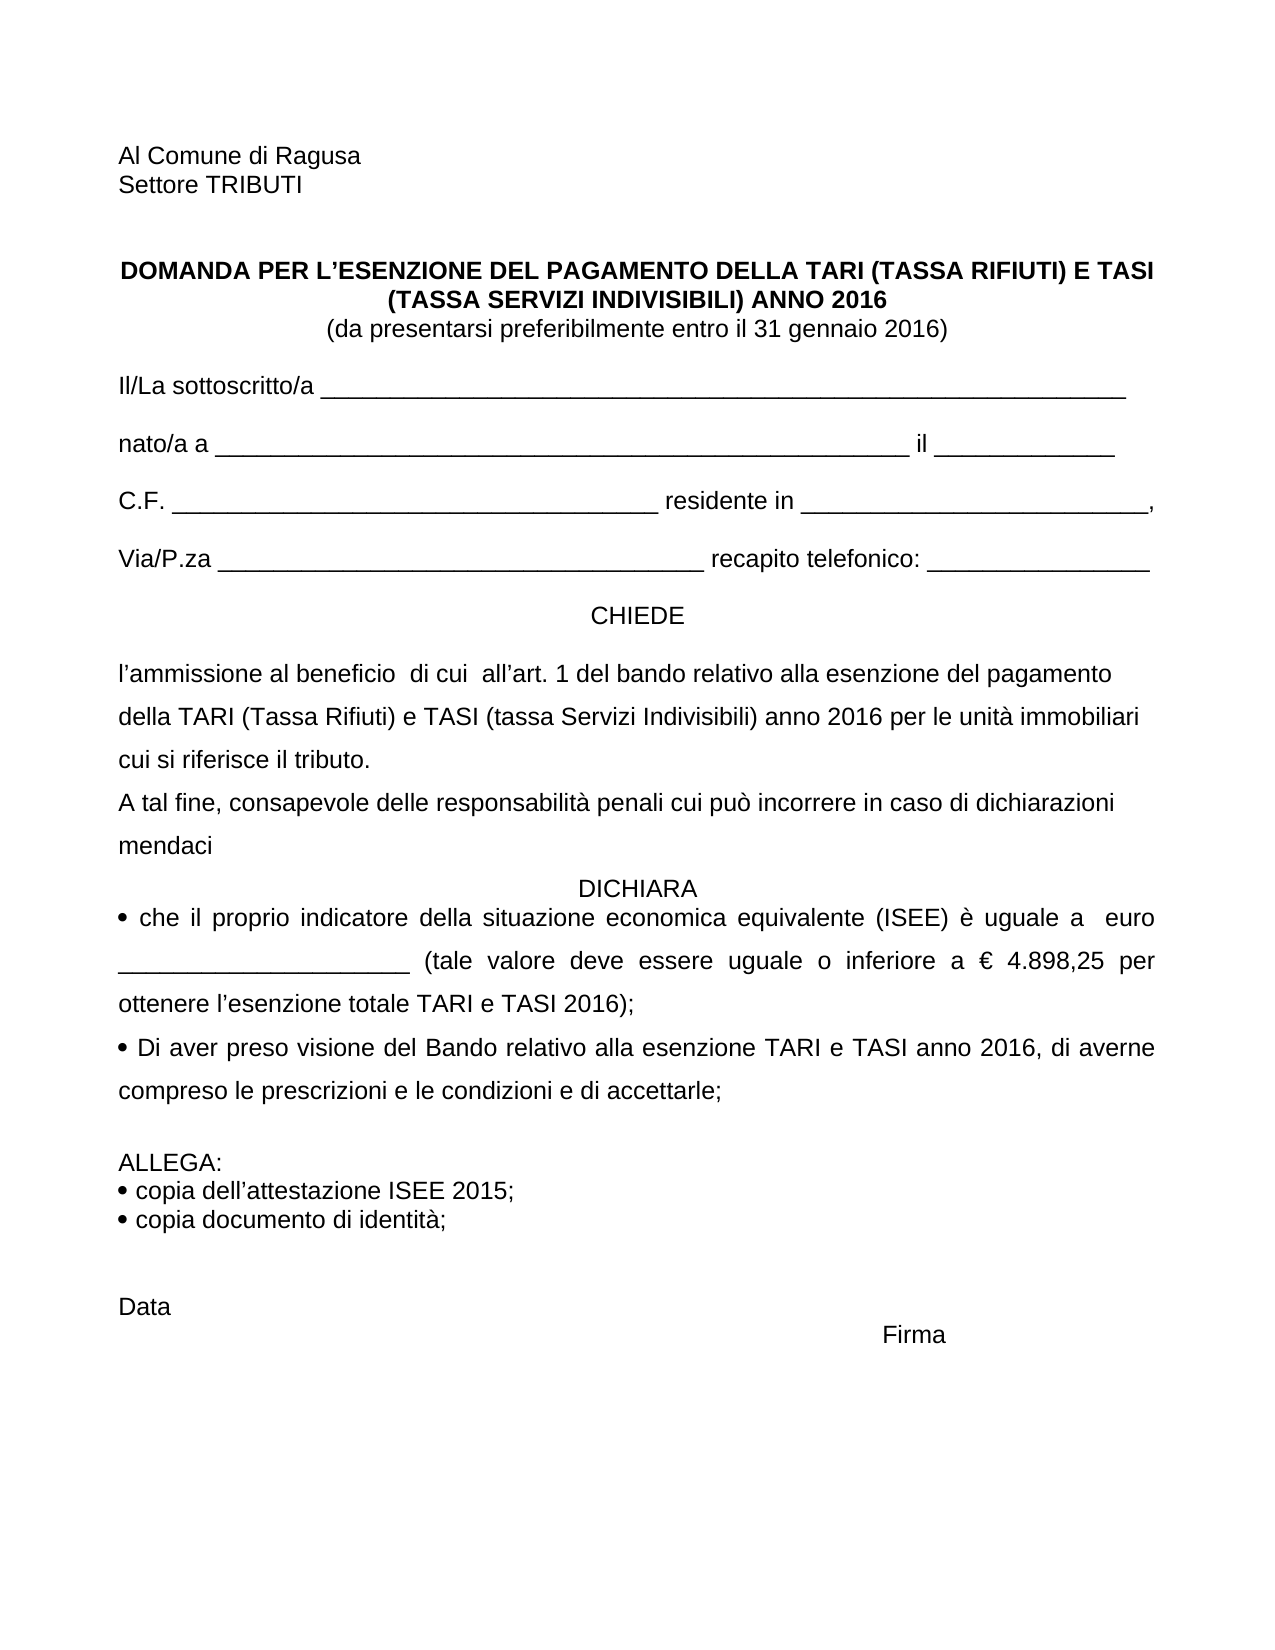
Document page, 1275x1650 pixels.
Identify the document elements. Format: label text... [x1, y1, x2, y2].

text · copia dell’attestazione ISEE 2015; [118, 1176, 1157, 1205]
text Il/La sottoscritto/a __________________________________________________________ [118, 371, 1157, 400]
text Settore TRIBUTI [118, 170, 1157, 199]
text · copia documento di identità; [118, 1205, 1157, 1234]
text l’ammissione al beneficio di cui all’art. 1 del bando relativo alla esenzione del pagamento della TARI (Tassa Rifiuti) e TASI (tassa Servizi Indivisibili) anno 2016 per le unità immobiliari cui si riferisce il tributo. [118, 659, 1157, 774]
text Via/P.za ___________________________________ recapito telefonico: ________________ [118, 544, 1157, 572]
text DOMANDA PER L’ESENZIONE DEL PAGAMENTO DELLA TARI (TASSA RIFIUTI) E TASI (TASSA SERVIZI INDIVISIBILI) ANNO 2016 [118, 256, 1157, 314]
text Firma [118, 1320, 1157, 1349]
text A tal fine, consapevole delle responsabilità penali cui può incorrere in caso di dichiarazioni mendaci [118, 788, 1157, 860]
text (da presentarsi preferibilmente entro il 31 gennaio 2016) [118, 314, 1157, 342]
text ALLEGA: [118, 1148, 1157, 1176]
text · Di aver preso visione del Bando relativo alla esenzione TARI e TASI anno 2016, di averne compreso le prescrizioni e le condizioni e di accettarle; [118, 1032, 1157, 1104]
text Data [118, 1292, 1157, 1320]
text CHIEDE [118, 601, 1157, 630]
text DICHIARA [118, 874, 1157, 903]
text · che il proprio indicatore della situazione economica equivalente (ISEE) è uguale a euro _____________________ (tale valore deve essere uguale o inferiore a € 4.898,25 per ottenere l’esenzione totale TARI e TASI 2016); [118, 903, 1157, 1018]
text C.F. ___________________________________ residente in _________________________, [118, 486, 1157, 515]
text nato/a a __________________________________________________ il _____________ [118, 429, 1157, 457]
text Al Comune di Ragusa [118, 141, 1157, 170]
